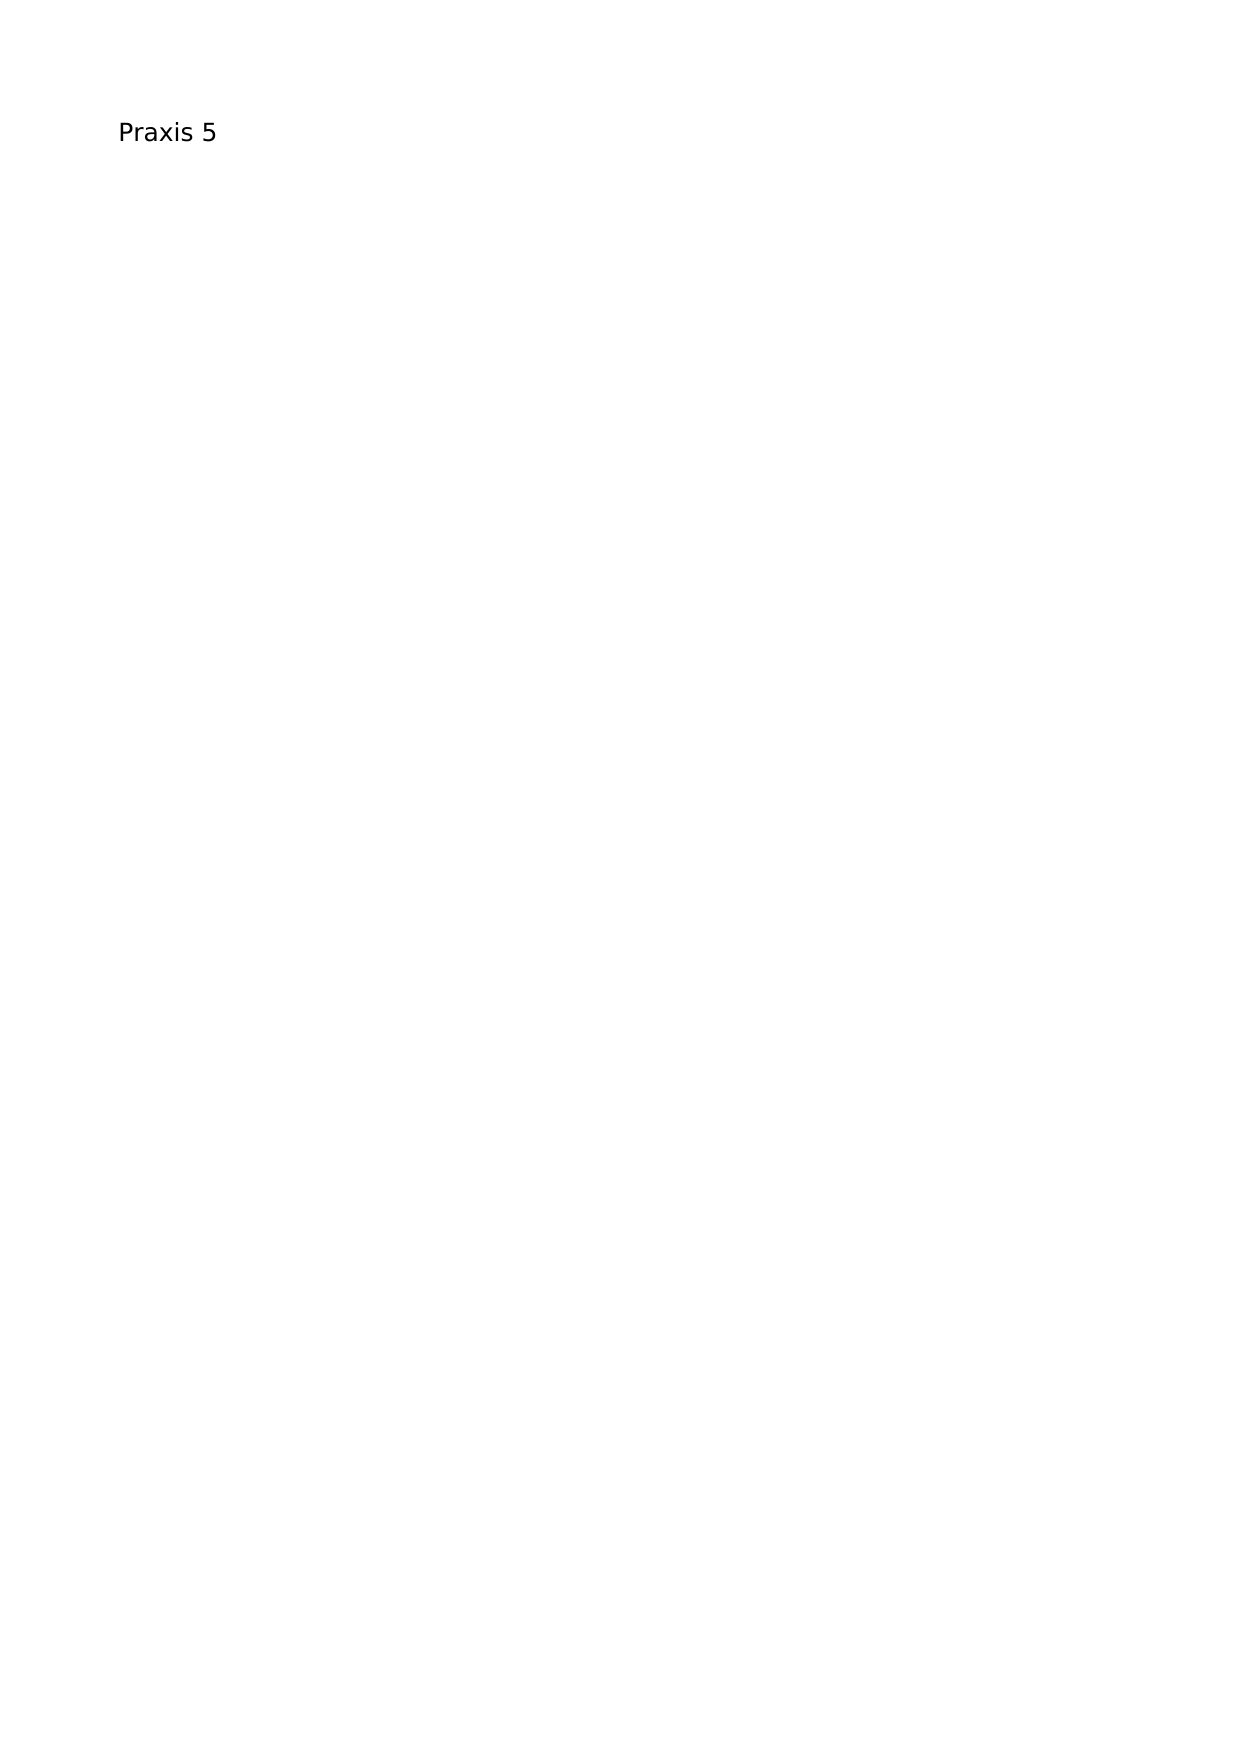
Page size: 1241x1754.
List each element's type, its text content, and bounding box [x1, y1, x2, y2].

text Praxis 5 [118, 118, 1122, 147]
